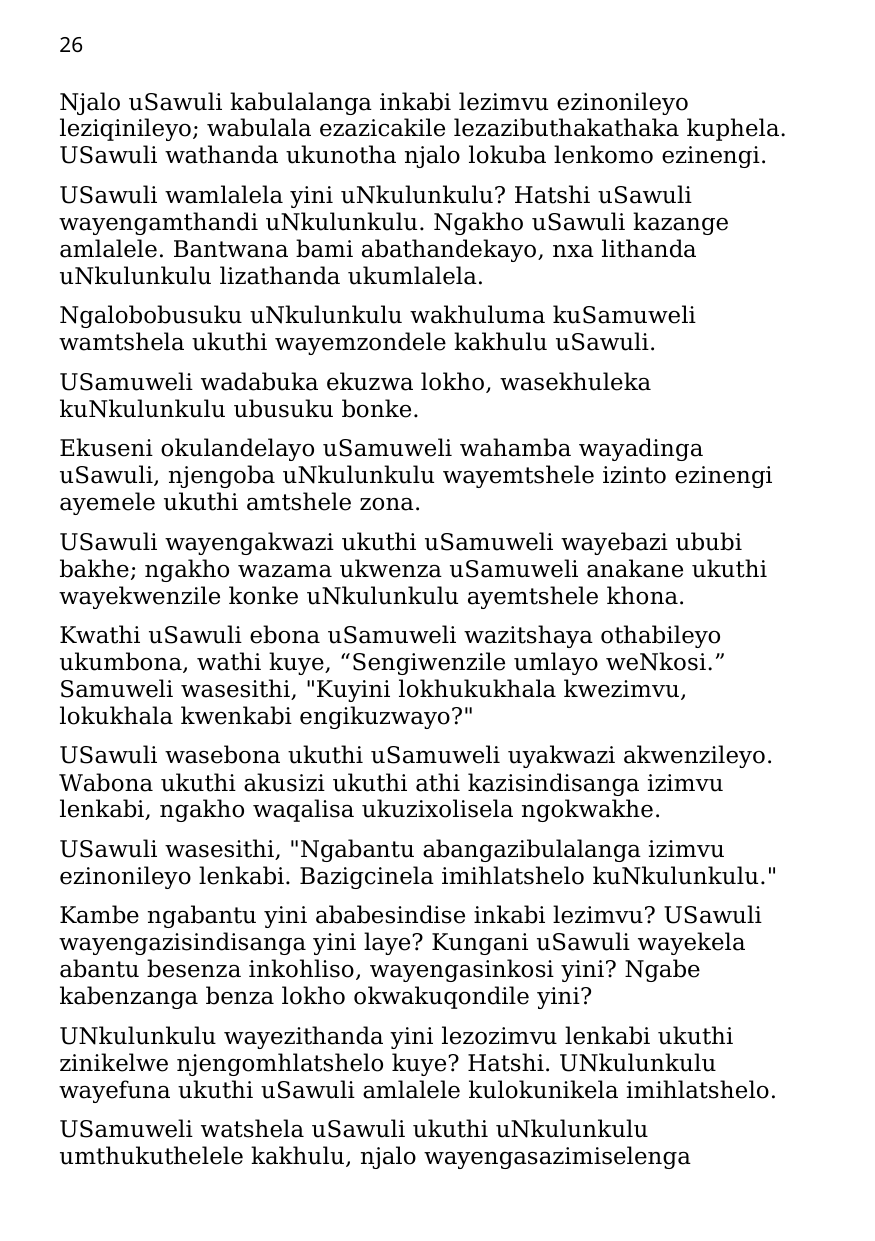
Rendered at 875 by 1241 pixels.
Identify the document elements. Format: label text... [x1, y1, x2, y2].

text USawuli wasebona ukuthi uSamuweli uyakwazi akwenzileyo. Wabona ukuthi akusizi ukuthi athi kazisindisanga izimvu lenkabi, ngakho waqalisa ukuzixolisela ngokwakhe. [59, 742, 791, 823]
text UNkulunkulu wayezithanda yini lezozimvu lenkabi ukuthi zinikelwe njengomhlatshelo kuye? Hatshi. UNkulunkulu wayefuna ukuthi uSawuli amlalele kulokunikela imihlatshelo. [59, 1023, 791, 1104]
text Ekuseni okulandelayo uSamuweli wahamba wayadinga uSawuli, njengoba uNkulunkulu wayemtshele izinto ezinengi ayemele ukuthi amtshele zona. [59, 435, 791, 516]
text Kwathi uSawuli ebona uSamuweli wazitshaya othabileyo ukumbona, wathi kuye, “Sengiwenzile umlayo weNkosi.” Samuweli wasesithi, "Kuyini lokhukukhala kwezimvu, lokukhala kwenkabi engikuzwayo?" [59, 622, 791, 730]
text USamuweli watshela uSawuli ukuthi uNkulunkulu umthukuthelele kakhulu, njalo wayengasazimiselenga [59, 1116, 791, 1170]
text USamuweli wadabuka ekuzwa lokho, wasekhuleka kuNkulunkulu ubusuku bonke. [59, 369, 791, 423]
text USawuli wayengakwazi ukuthi uSamuweli wayebazi ububi bakhe; ngakho wazama ukwenza uSamuweli anakane ukuthi wayekwenzile konke uNkulunkulu ayemtshele khona. [59, 529, 791, 609]
text USawuli wasesithi, "Ngabantu abangazibulalanga izimvu ezinonileyo lenkabi. Bazigcinela imihlatshelo kuNkulunkulu." [59, 836, 791, 890]
text Njalo uSawuli kabulalanga inkabi lezimvu ezinonileyo leziqinileyo; wabulala ezazicakile lezazibuthakathaka kuphela. USawuli wathanda ukunotha njalo lokuba lenkomo ezinengi. [59, 88, 791, 169]
text Kambe ngabantu yini ababesindise inkabi lezimvu? USawuli wayengazisindisanga yini laye? Kungani uSawuli wayekela abantu besenza inkohliso, wayengasinkosi yini? Ngabe kabenzanga benza lokho okwakuqondile yini? [59, 902, 791, 1010]
text Ngalobobusuku uNkulunkulu wakhuluma kuSamuweli wamtshela ukuthi wayemzondele kakhulu uSawuli. [59, 302, 791, 356]
text USawuli wamlalela yini uNkulunkulu? Hatshi uSawuli wayengamthandi uNkulunkulu. Ngakho uSawuli kazange amlalele. Bantwana bami abathandekayo, nxa lithanda uNkulunkulu lizathanda ukumlalela. [59, 182, 791, 290]
